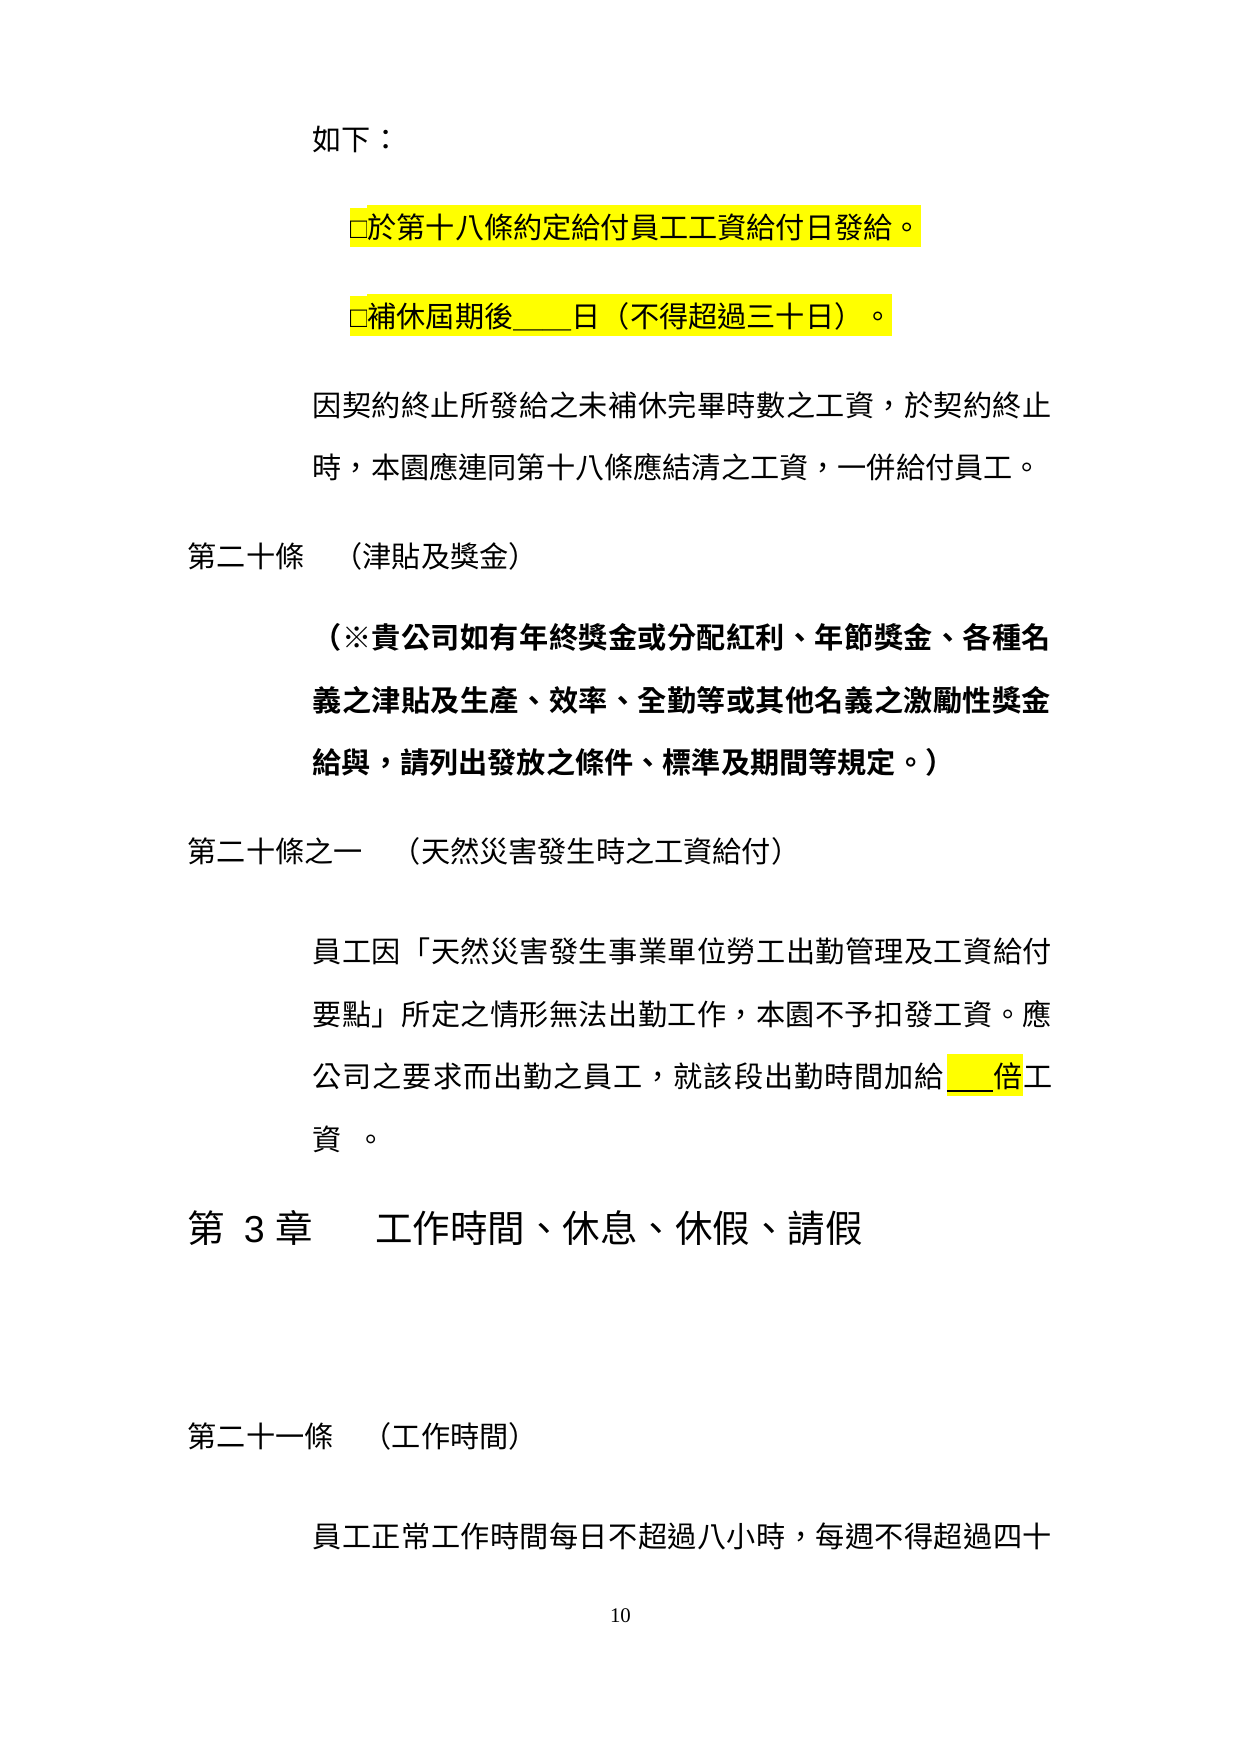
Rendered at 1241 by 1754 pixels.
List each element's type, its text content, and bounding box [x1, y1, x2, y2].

text 員工正常工作時間每日不超過八小時，每週不得超過四十 [312, 1493, 1053, 1555]
text □補休屆期後＿＿日（不得超過三十日）。 [312, 273, 1053, 336]
text 第二十條之一 （天然災害發生時之工資給付） [187, 808, 1053, 871]
text （※貴公司如有年終獎金或分配紅利、年節獎金、各種名義之津貼及生產、效率、全勤等或其他名義之激勵性獎金給與，請列出發放之條件、標準及期間等規定。） [312, 594, 1053, 782]
subtitle 工作時間、休息、休假、請假 [187, 1184, 1053, 1247]
text 第二十條 （津貼及獎金） [187, 513, 1053, 576]
text 因契約終止所發給之未補休完畢時數之工資，於契約終止時，本園應連同第十八條應結清之工資，一併給付員工。 [312, 362, 1053, 487]
text □於第十八條約定給付員工工資給付日發給。 [312, 184, 1053, 247]
text 如下： [312, 96, 1053, 158]
text 第二十一條 （工作時間） [187, 1393, 1053, 1455]
text 員工因「天然災害發生事業單位勞工出勤管理及工資給付要點」所定之情形無法出勤工作，本園不予扣發工資。應公司之要求而出勤之員工，就該段出勤時間加給 倍工資 。 [312, 908, 1053, 1158]
